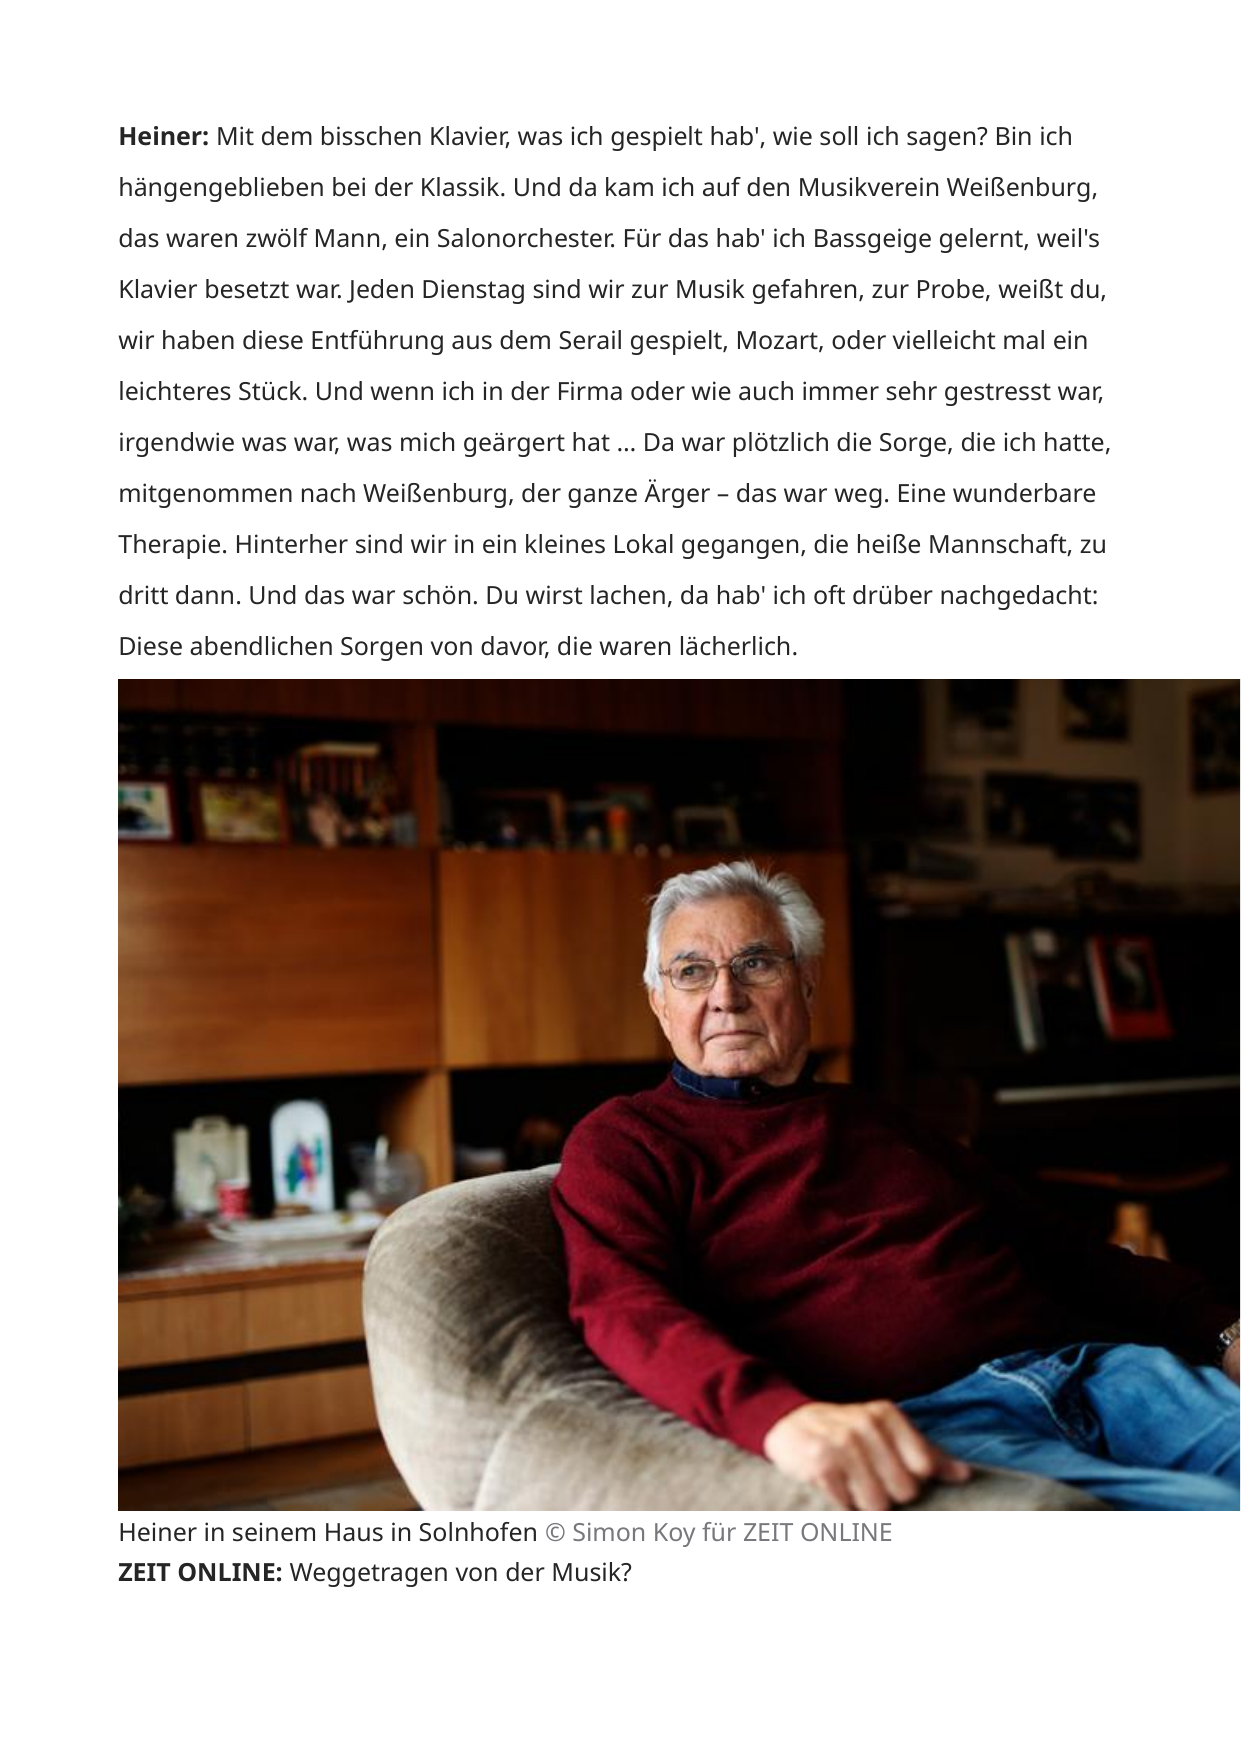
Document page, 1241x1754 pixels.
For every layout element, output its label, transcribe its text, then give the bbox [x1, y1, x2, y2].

text Heiner in seinem Haus in Solnhofen © Simon Koy für ZEIT ONLINE [118, 1515, 1122, 1549]
text Heiner: Mit dem bisschen Klavier, was ich gespielt hab', wie soll ich sagen? Bin ich hängengeblieben bei der Klassik. Und da kam ich auf den Musikverein Weißenburg, das waren zwölf Mann, ein Salonorchester. Für das hab' ich Bassgeige gelernt, weil's Klavier besetzt war. Jeden Dienstag sind wir zur Musik gefahren, zur Probe, weißt du, wir haben diese Entführung aus dem Serail gespielt, Mozart, oder vielleicht mal ein leichteres Stück. Und wenn ich in der Firma oder wie auch immer sehr gestresst war, irgendwie was war, was mich geärgert hat … Da war plötzlich die Sorge, die ich hatte, mitgenommen nach Weißenburg, der ganze Ärger – das war weg. Eine wunderbare Therapie. Hinterher sind wir in ein kleines Lokal gegangen, die heiße Mannschaft, zu dritt dann. Und das war schön. Du wirst lachen, da hab' ich oft drüber nachgedacht: Diese abendlichen Sorgen von davor, die waren lächerlich. [118, 118, 1122, 663]
picture [118, 679, 1241, 1511]
text ZEIT ONLINE: Weggetragen von der Musik? [118, 1554, 1122, 1588]
